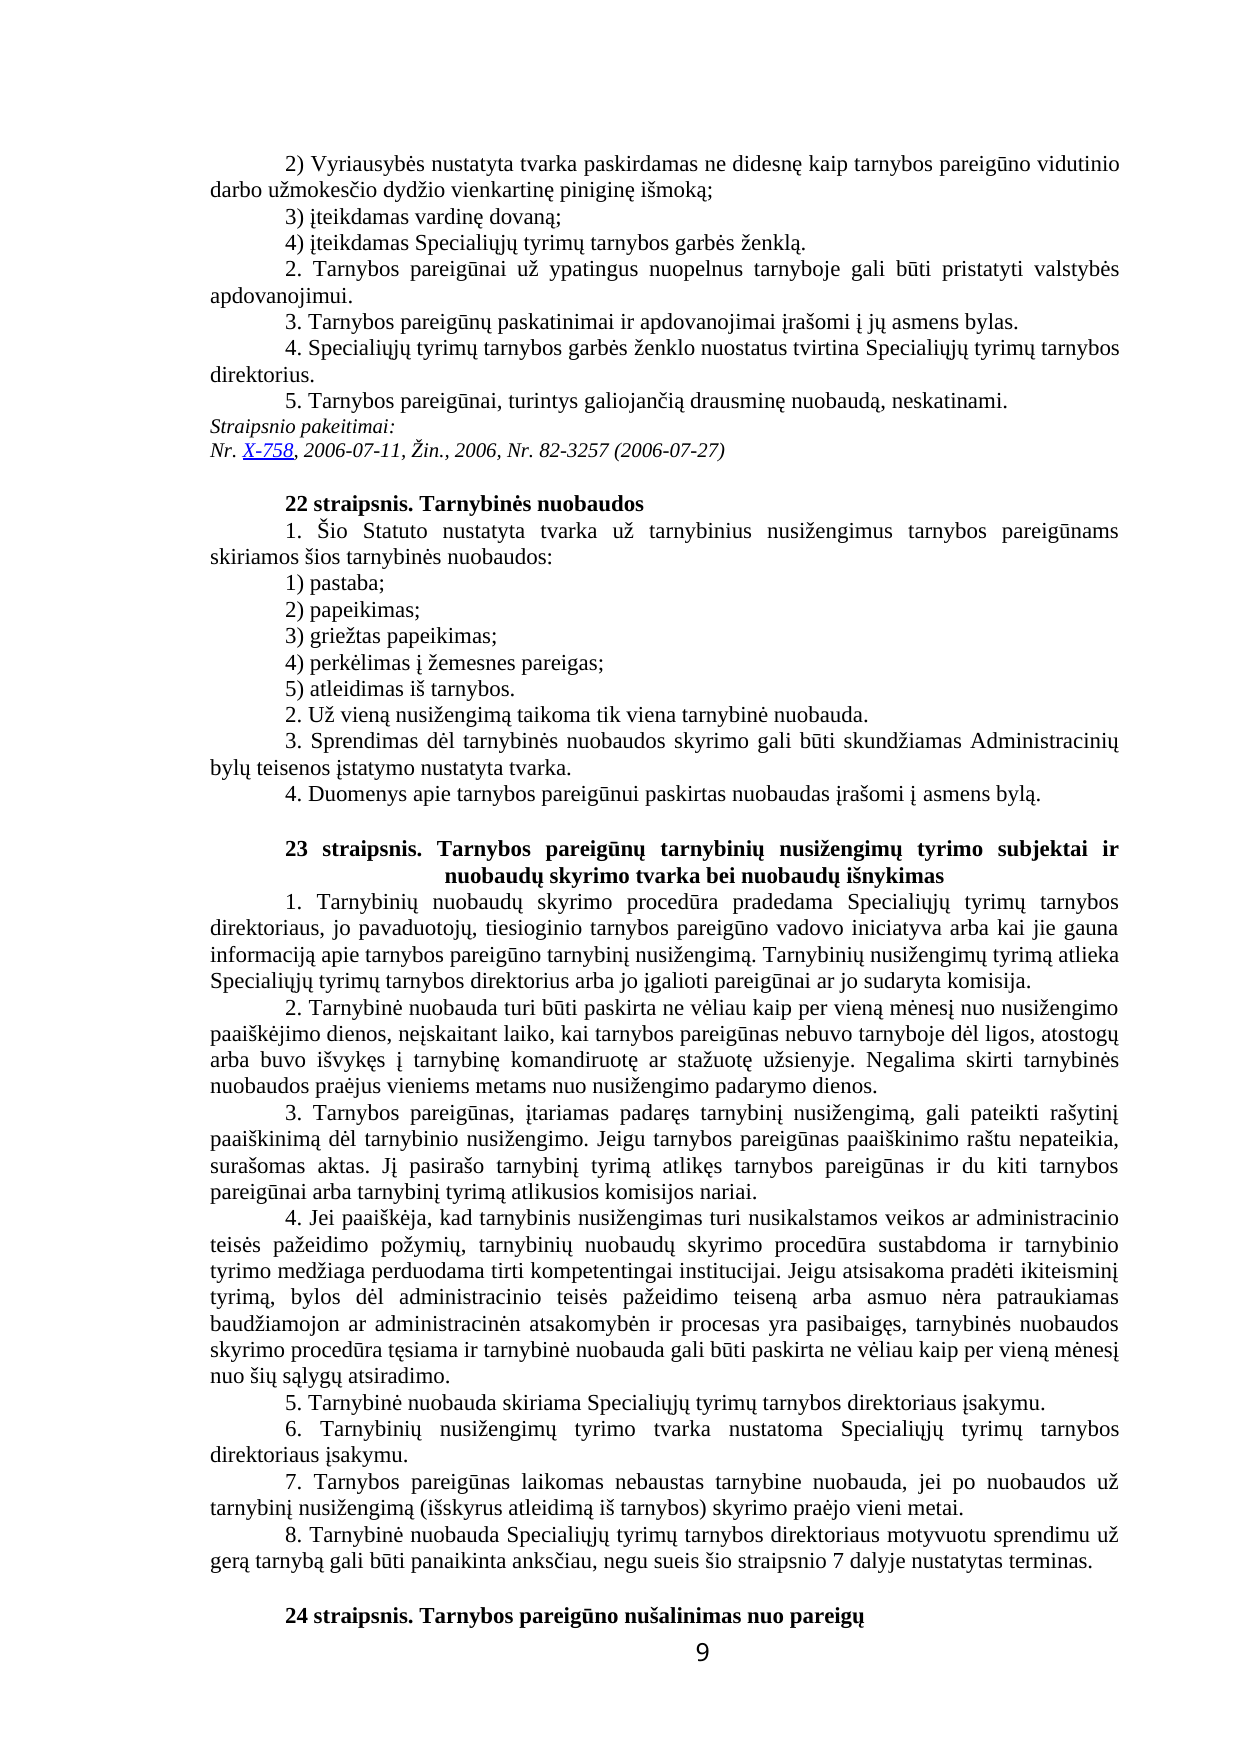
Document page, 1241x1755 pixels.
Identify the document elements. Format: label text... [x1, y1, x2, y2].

text 3. Tarnybos pareigūnų paskatinimai ir apdovanojimai įrašomi į jų asmens bylas. [210, 308, 1120, 334]
text 8. Tarnybinė nuobauda Specialiųjų tyrimų tarnybos direktoriaus motyvuotu sprendimu už gerą tarnybą gali būti panaikinta anksčiau, negu sueis šio straipsnio 7 dalyje nustatytas terminas. [210, 1521, 1120, 1573]
text 4) įteikdamas Specialiųjų tyrimų tarnybos garbės ženklą. [210, 229, 1120, 255]
text 5. Tarnybos pareigūnai, turintys galiojančią drausminę nuobaudą, neskatinami. [210, 387, 1120, 413]
text 7. Tarnybos pareigūnas laikomas nebaustas tarnybine nuobauda, jei po nuobaudos už tarnybinį nusižengimą (išskyrus atleidimą iš tarnybos) skyrimo praėjo vieni metai. [210, 1468, 1120, 1521]
text 2) papeikimas; [210, 596, 1120, 622]
text 23 straipsnis. Tarnybos pareigūnų tarnybinių nusižengimų tyrimo subjektai ir nuobaudų skyrimo tvarka bei nuobaudų išnykimas [285, 835, 1120, 888]
text 2) Vyriausybės nustatyta tvarka paskirdamas ne didesnę kaip tarnybos pareigūno vidutinio darbo užmokesčio dydžio vienkartinę piniginę išmoką; [210, 150, 1120, 203]
text 1) pastaba; [210, 569, 1120, 596]
text 2. Tarnybinė nuobauda turi būti paskirta ne vėliau kaip per vieną mėnesį nuo nusižengimo paaiškėjimo dienos, neįskaitant laiko, kai tarnybos pareigūnas nebuvo tarnyboje dėl ligos, atostogų arba buvo išvykęs į tarnybinę komandiruotę ar stažuotę užsienyje. Negalima skirti tarnybinės nuobaudos praėjus vieniems metams nuo nusižengimo padarymo dienos. [210, 993, 1120, 1099]
text 3) įteikdamas vardinę dovaną; [210, 203, 1120, 229]
text 1. Šio Statuto nustatyta tvarka už tarnybinius nusižengimus tarnybos pareigūnams skiriamos šios tarnybinės nuobaudos: [210, 517, 1120, 569]
text 22 straipsnis. Tarnybinės nuobaudos [210, 490, 1120, 517]
text 6. Tarnybinių nusižengimų tyrimo tvarka nustatoma Specialiųjų tyrimų tarnybos direktoriaus įsakymu. [210, 1415, 1120, 1468]
text 3) griežtas papeikimas; [210, 622, 1120, 648]
text 24 straipsnis. Tarnybos pareigūno nušalinimas nuo pareigų [210, 1602, 1120, 1628]
text 2. Tarnybos pareigūnai už ypatingus nuopelnus tarnyboje gali būti pristatyti valstybės apdovanojimui. [210, 255, 1120, 308]
text 1. Tarnybinių nuobaudų skyrimo procedūra pradedama Specialiųjų tyrimų tarnybos direktoriaus, jo pavaduotojų, tiesioginio tarnybos pareigūno vadovo iniciatyva arba kai jie gauna informaciją apie tarnybos pareigūno tarnybinį nusižengimą. Tarnybinių nusižengimų tyrimą atlieka Specialiųjų tyrimų tarnybos direktorius arba jo įgalioti pareigūnai ar jo sudaryta komisija. [210, 888, 1120, 993]
text Straipsnio pakeitimai: [210, 413, 1120, 438]
text 4) perkėlimas į žemesnes pareigas; [210, 648, 1120, 675]
text Nr. X-758, 2006-07-11, Žin., 2006, Nr. 82-3257 (2006-07-27) [210, 438, 1120, 462]
text 4. Jei paaiškėja, kad tarnybinis nusižengimas turi nusikalstamos veikos ar administracinio teisės pažeidimo požymių, tarnybinių nuobaudų skyrimo procedūra sustabdoma ir tarnybinio tyrimo medžiaga perduodama tirti kompetentingai institucijai. Jeigu atsisakoma pradėti ikiteisminį tyrimą, bylos dėl administracinio teisės pažeidimo teiseną arba asmuo nėra patraukiamas baudžiamojon ar administracinėn atsakomybėn ir procesas yra pasibaigęs, tarnybinės nuobaudos skyrimo procedūra tęsiama ir tarnybinė nuobauda gali būti paskirta ne vėliau kaip per vieną mėnesį nuo šių sąlygų atsiradimo. [210, 1204, 1120, 1389]
text 2. Už vieną nusižengimą taikoma tik viena tarnybinė nuobauda. [210, 701, 1120, 728]
text 3. Sprendimas dėl tarnybinės nuobaudos skyrimo gali būti skundžiamas Administracinių bylų teisenos įstatymo nustatyta tvarka. [210, 728, 1120, 780]
text 4. Duomenys apie tarnybos pareigūnui paskirtas nuobaudas įrašomi į asmens bylą. [210, 780, 1120, 807]
text 5) atleidimas iš tarnybos. [285, 675, 1120, 701]
text 3. Tarnybos pareigūnas, įtariamas padaręs tarnybinį nusižengimą, gali pateikti rašytinį paaiškinimą dėl tarnybinio nusižengimo. Jeigu tarnybos pareigūnas paaiškinimo raštu nepateikia, surašomas aktas. Jį pasirašo tarnybinį tyrimą atlikęs tarnybos pareigūnas ir du kiti tarnybos pareigūnai arba tarnybinį tyrimą atlikusios komisijos nariai. [210, 1099, 1120, 1204]
text 5. Tarnybinė nuobauda skiriama Specialiųjų tyrimų tarnybos direktoriaus įsakymu. [210, 1389, 1120, 1415]
text 4. Specialiųjų tyrimų tarnybos garbės ženklo nuostatus tvirtina Specialiųjų tyrimų tarnybos direktorius. [210, 334, 1120, 387]
